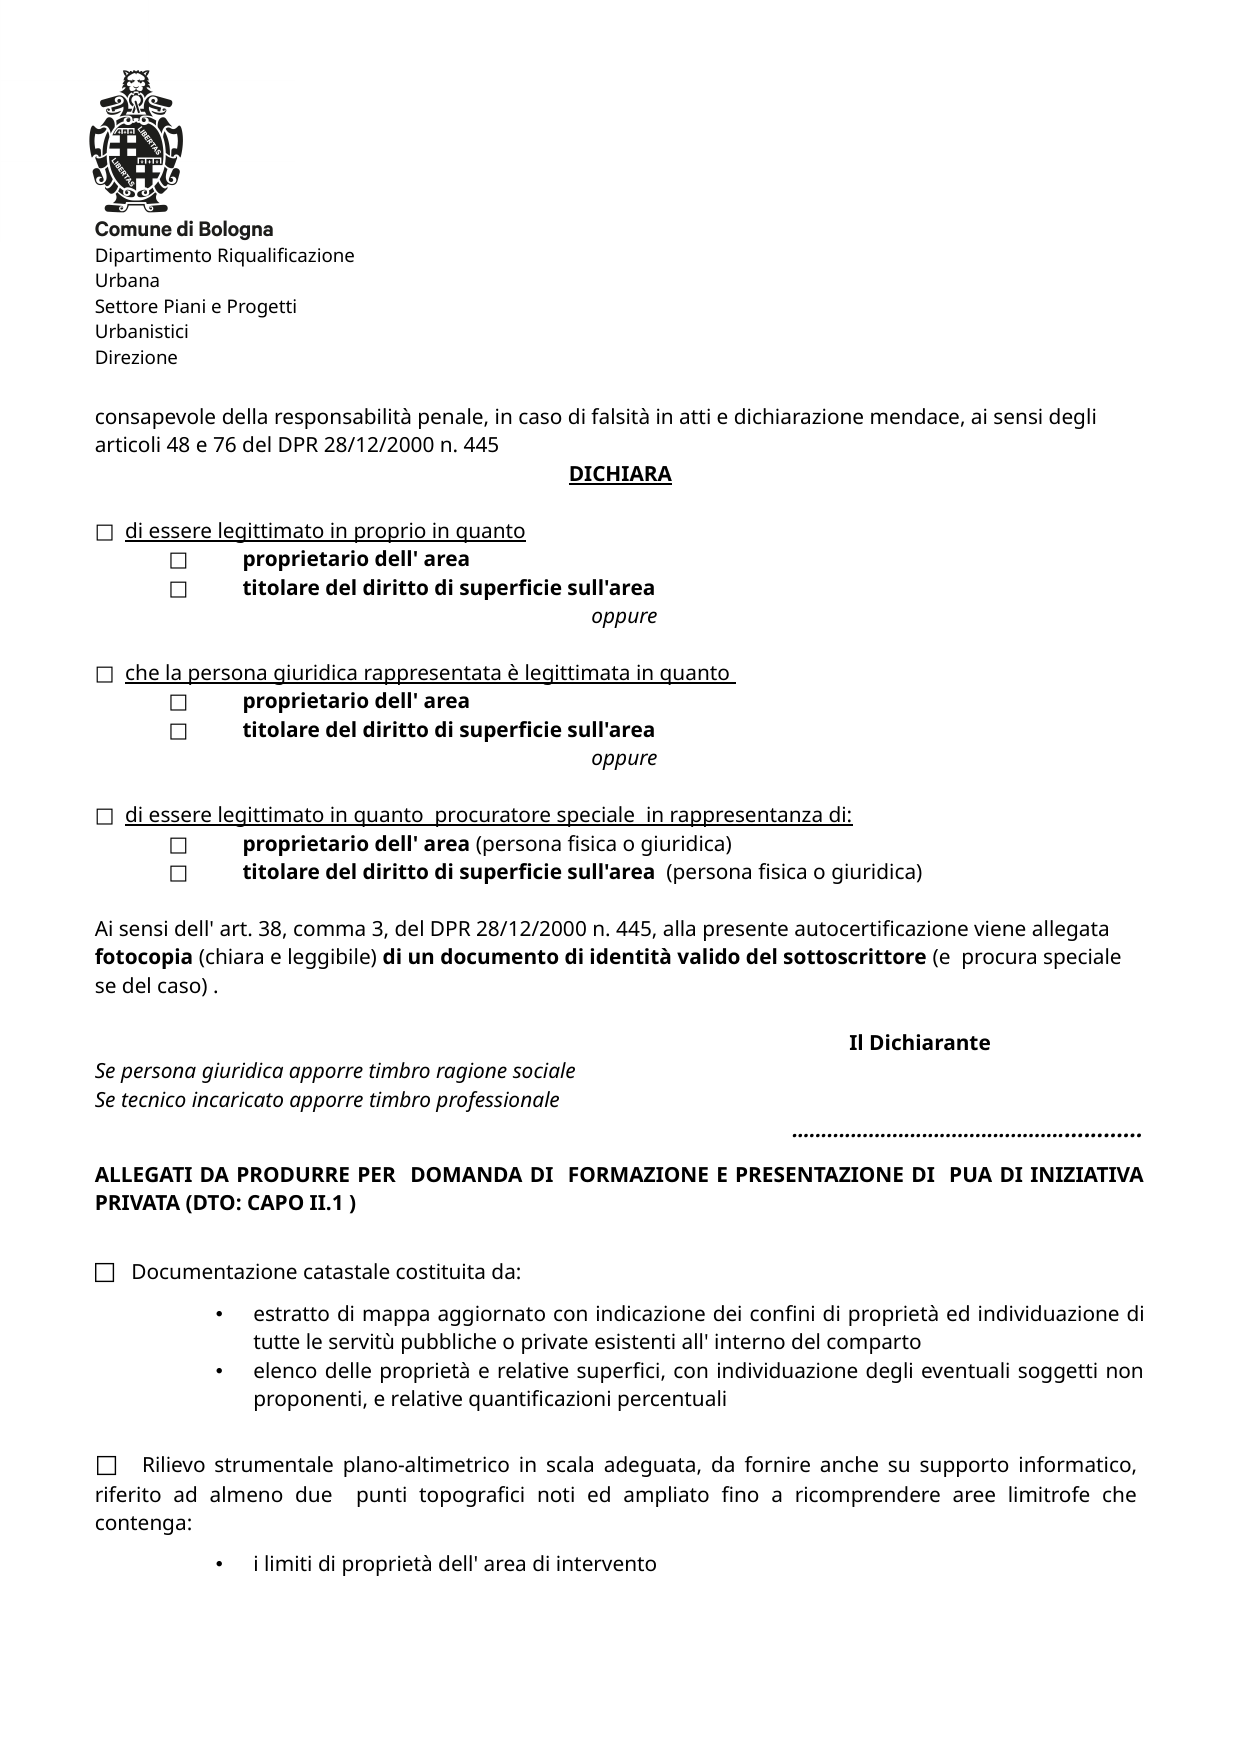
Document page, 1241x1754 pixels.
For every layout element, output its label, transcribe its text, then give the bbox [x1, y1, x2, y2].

text oppure [94, 743, 1146, 772]
text □ di essere legittimato in quanto procuratore speciale in rappresentanza di: [94, 800, 1146, 829]
list □ Rilievo strumentale plano-altimetrico in scala adeguata, da fornire anche su supporto informatico, riferito ad almeno due punti topografici noti ed ampliato fino a ricomprendere aree limitrofe che contenga: [94, 1441, 1139, 1537]
text □ proprietario dell' area (persona fisica o giuridica) [94, 829, 1146, 857]
list i limiti di proprietà dell' area di intervento [216, 1549, 1146, 1577]
text □ di essere legittimato in proprio in quanto [94, 516, 1146, 544]
text Ai sensi dell' art. 38, comma 3, del DPR 28/12/2000 n. 445, alla presente autocertificazione viene allegata fotocopia (chiara e leggibile) di un documento di identità valido del sottoscrittore (e procura speciale se del caso) . [94, 914, 1146, 999]
list □ Documentazione catastale costituita da: [93, 1248, 1139, 1287]
picture [0, 0, 296, 242]
text □ titolare del diritto di superficie sull'area [94, 573, 1146, 601]
text …....................................................... [94, 1113, 1146, 1144]
text Se tecnico incaricato apporre timbro professionale [94, 1085, 1146, 1113]
text consapevole della responsabilità penale, in caso di falsità in atti e dichiarazione mendace, ai sensi degli articoli 48 e 76 del DPR 28/12/2000 n. 445 [94, 402, 1146, 459]
text oppure [94, 601, 1146, 630]
subtitle Il Dichiarante [773, 1028, 1146, 1056]
text □ proprietario dell' area [94, 687, 1146, 715]
text □ titolare del diritto di superficie sull'area [94, 715, 1146, 743]
text □ titolare del diritto di superficie sull'area (persona fisica o giuridica) [94, 857, 1146, 886]
text □ che la persona giuridica rappresentata è legittimata in quanto [94, 658, 1146, 687]
text ALLEGATI DA PRODURRE PER DOMANDA DI FORMAZIONE E PRESENTAZIONE DI PUA DI INIZIATIVA PRIVATA (DTO: CAPO II.1 ) [94, 1160, 1146, 1217]
text □ proprietario dell' area [94, 544, 1146, 573]
list estratto di mappa aggiornato con indicazione dei confini di proprietà ed individuazione di tutte le servitù pubbliche o private esistenti all' interno del comparto [216, 1299, 1146, 1356]
text Se persona giuridica apporre timbro ragione sociale [94, 1056, 1146, 1085]
text DICHIARA [94, 459, 1146, 487]
list elenco delle proprietà e relative superfici, con individuazione degli eventuali soggetti non proponenti, e relative quantificazioni percentuali [216, 1356, 1146, 1413]
